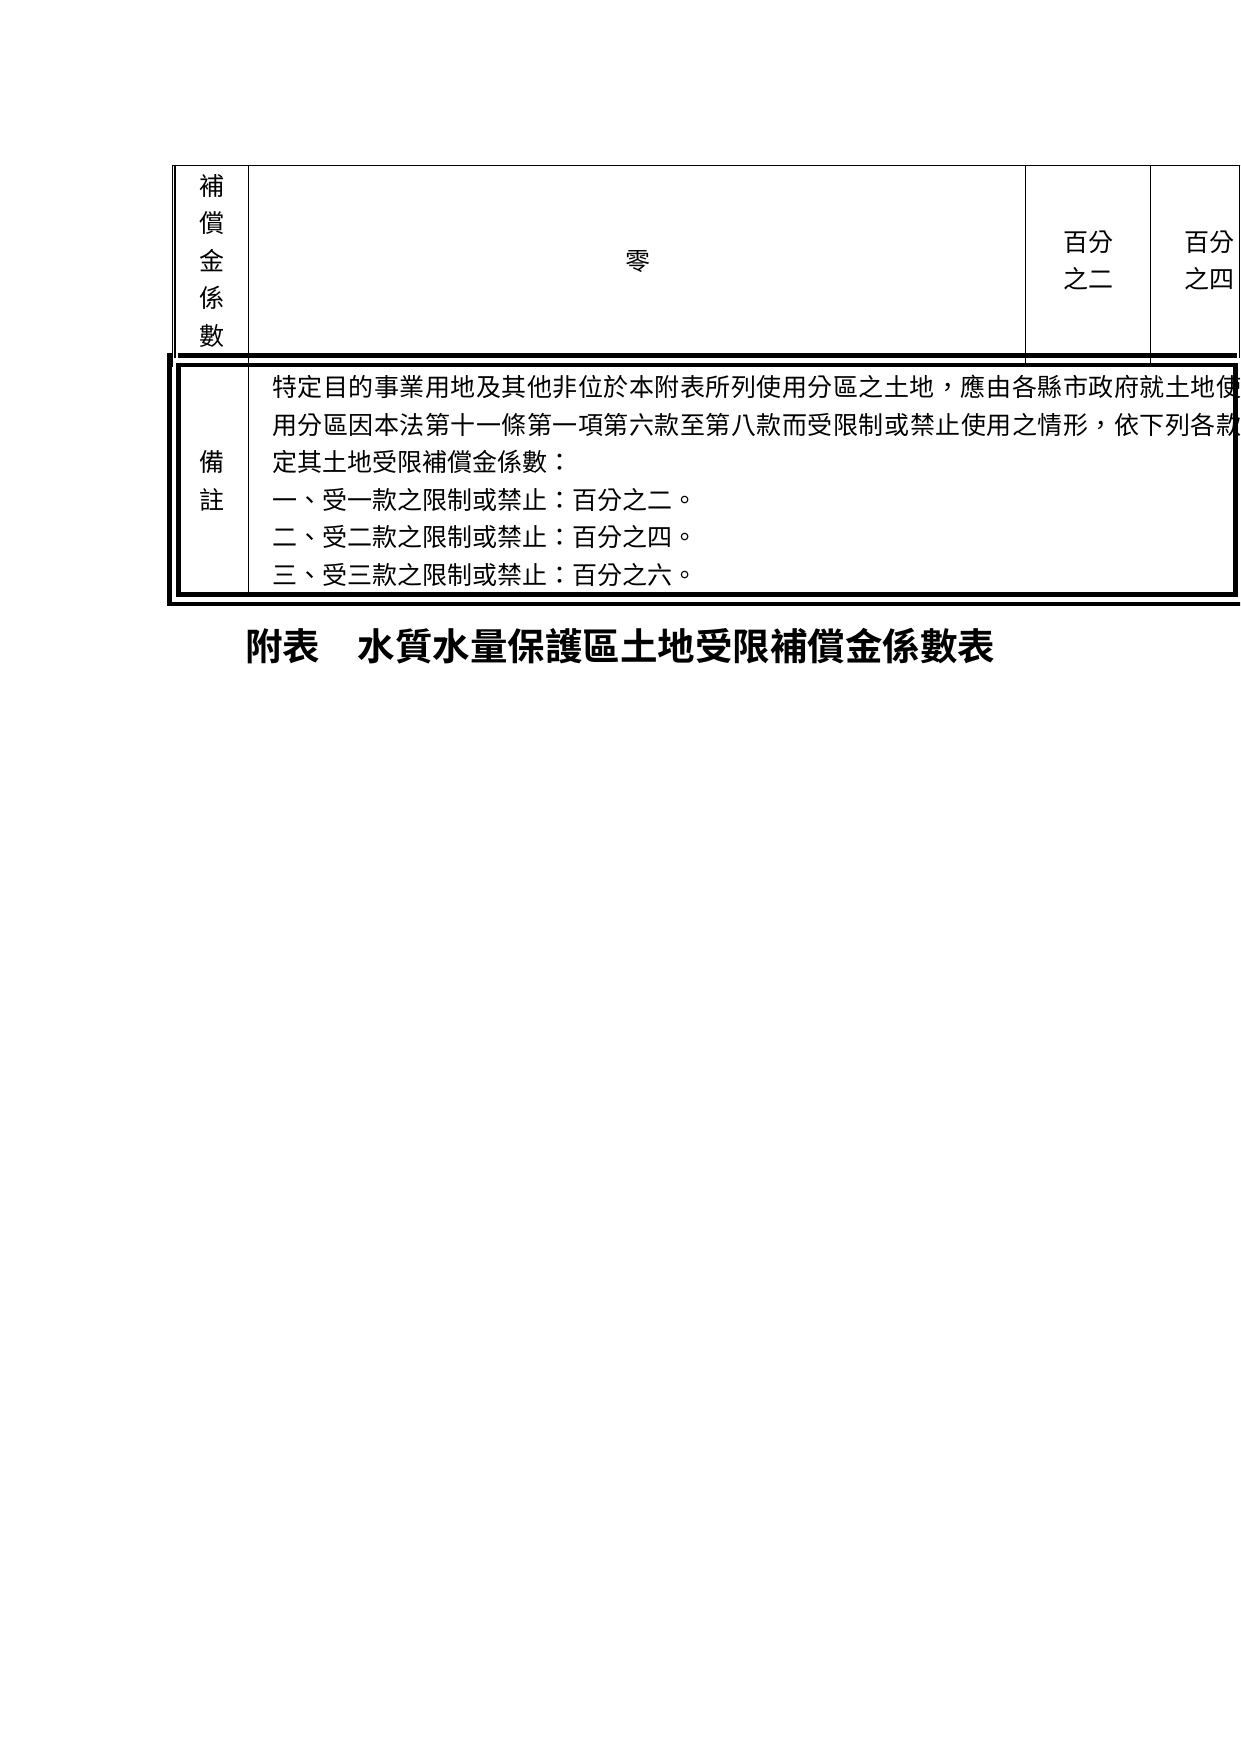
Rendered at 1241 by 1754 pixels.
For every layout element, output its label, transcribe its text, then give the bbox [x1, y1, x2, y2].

table_cell 百分之四 [1151, 166, 1239, 353]
table_cell 百分 之二 [1026, 166, 1150, 353]
table_cell 補償金係數 [176, 166, 248, 353]
table_cell 特定目的事業用地及其他非位於本附表所列使用分區之土地，應由各縣市政府就土地使用分區因本法第十一條第一項第六款至第八款而受限制或禁止使用之情形，依下列各款定其土地受限補償金係數： 一、受一款之限制或禁止：百分之二。 二、受二款之限制或禁止：百分之四。 三、受三款之限制或禁止：百分之六。 [249, 367, 1233, 592]
text 附表 水質水量保護區土地受限補償金係數表 [187, 606, 1053, 681]
table_cell 備註 [174, 353, 248, 592]
table_cell 特定目的事業用地及其他非位於本附表所列使用分區之土地，應由各縣市政府就土地使用分區因本法第十一條第一項第六款至第八款而受限制或禁止使用之情形，依下列各款定其土地受限補償金係數： 一、受一款之限制或禁止：百分之二。 二、受二款之限制或禁止：百分之四。 三、受三款之限制或禁止：百分之六。 [249, 358, 1025, 363]
table_cell 零 [249, 166, 1025, 353]
